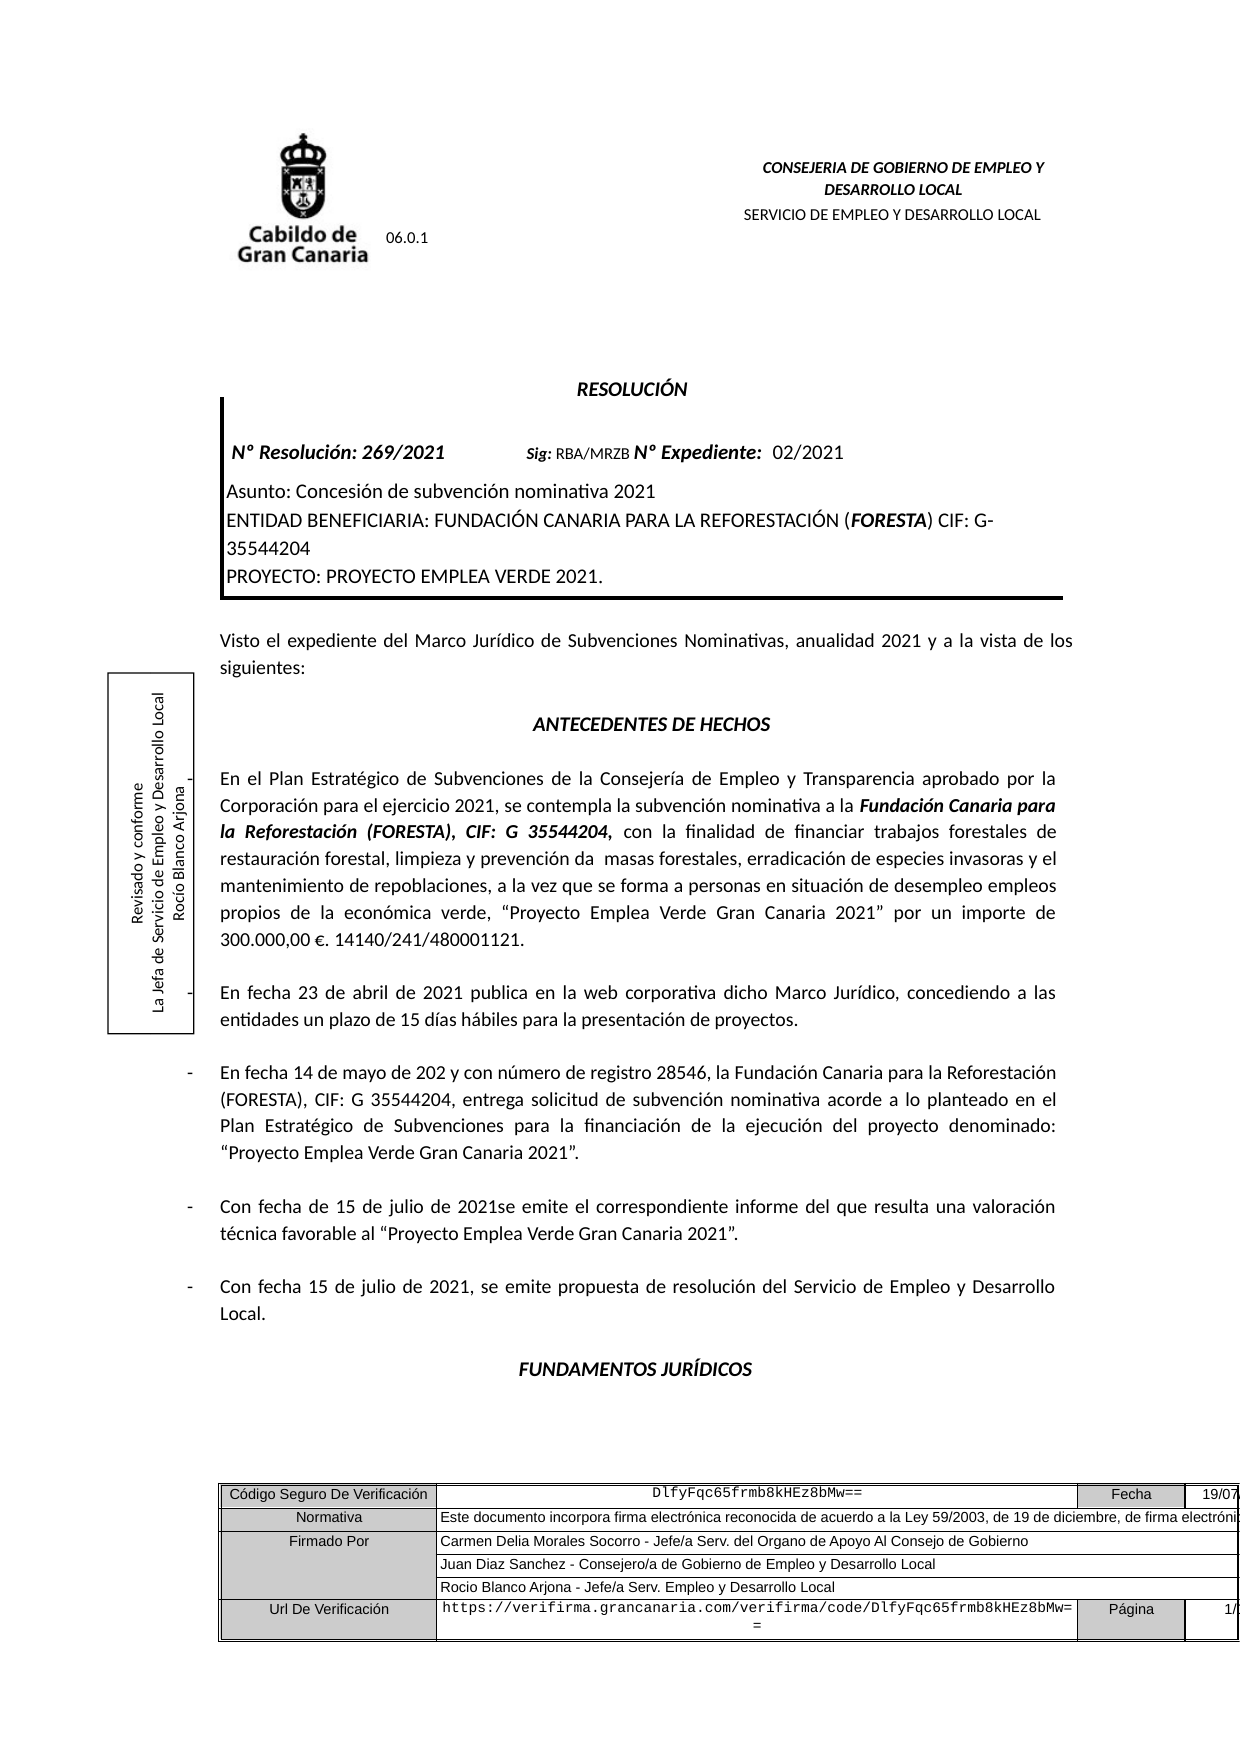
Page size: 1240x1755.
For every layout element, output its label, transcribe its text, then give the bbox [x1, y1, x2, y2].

list Con fecha 15 de julio de 2021, se emite propuesta de resolución del Servicio de Empleo y Desarrollo Local. [187, 1274, 1058, 1325]
text Visto el expediente del Marco Jurídico de Subvenciones Nominativas, anualidad 2021 y a la vista de los siguientes: [219, 628, 1075, 679]
text PROYECTO: PROYECTO EMPLEA VERDE 2021. [226, 563, 1067, 588]
subtitle ANTECEDENTES DE HECHOS [234, 711, 1075, 736]
list En fecha 23 de abril de 2021 publica en la web corporativa dicho Marco Jurídico, concediendo a las entidades un plazo de 15 días hábiles para la presentación de proyectos. [195, 980, 1058, 1031]
subtitle Nº Resolución: 269/2021 Sig: RBA/MRZB Nº Expediente: 02/2021 [231, 439, 1075, 465]
text ENTIDAD BENEFICIARIA: FUNDACIÓN CANARIA PARA LA REFORESTACIÓN (FORESTA) CIF: G-35544204 [226, 507, 1067, 560]
text SERVICIO DE EMPLEO Y DESARROLLO LOCAL [386, 201, 1045, 226]
subtitle FUNDAMENTOS JURÍDICOS [234, 1357, 1043, 1382]
list En fecha 14 de mayo de 202 y con número de registro 28546, la Fundación Canaria para la Reforestación (FORESTA), CIF: G 35544204, entrega solicitud de subvención nominativa acorde a lo planteado en el Plan Estratégico de Subvenciones para la financiación de la ejecución del proyecto denominado: “Proyecto Emplea Verde Gran Canaria 2021”. [187, 1060, 1058, 1164]
list Con fecha de 15 de julio de 2021se emite el correspondiente informe del que resulta una valoración técnica favorable al “Proyecto Emplea Verde Gran Canaria 2021”. [187, 1194, 1058, 1245]
text DESARROLLO LOCAL [386, 179, 971, 199]
text CONSEJERIA DE GOBIERNO DE EMPLEO Y [386, 157, 1053, 178]
list En el Plan Estratégico de Subvenciones de la Consejería de Empleo y Transparencia aprobado por la Corporación para el ejercicio 2021, se contempla la subvención nominativa a la Fundación Canaria para la Reforestación (FORESTA), CIF: G 35544204, con la finalidad de financiar trabajos forestales de restauración forestal, limpieza y prevención da masas forestales, erradicación de especies invasoras y el mantenimiento de repoblaciones, a la vez que se forma a personas en situación de desempleo empleos propios de la económica verde, “Proyecto Emplea Verde Gran Canaria 2021” por un importe de 300.000,00 €. 14140/241/480001121. [195, 766, 1058, 951]
text Asunto: Concesión de subvención nominativa 2021 [226, 478, 1067, 504]
text RESOLUCIÓN [234, 377, 1036, 402]
text 06.0.1 [386, 228, 1075, 248]
